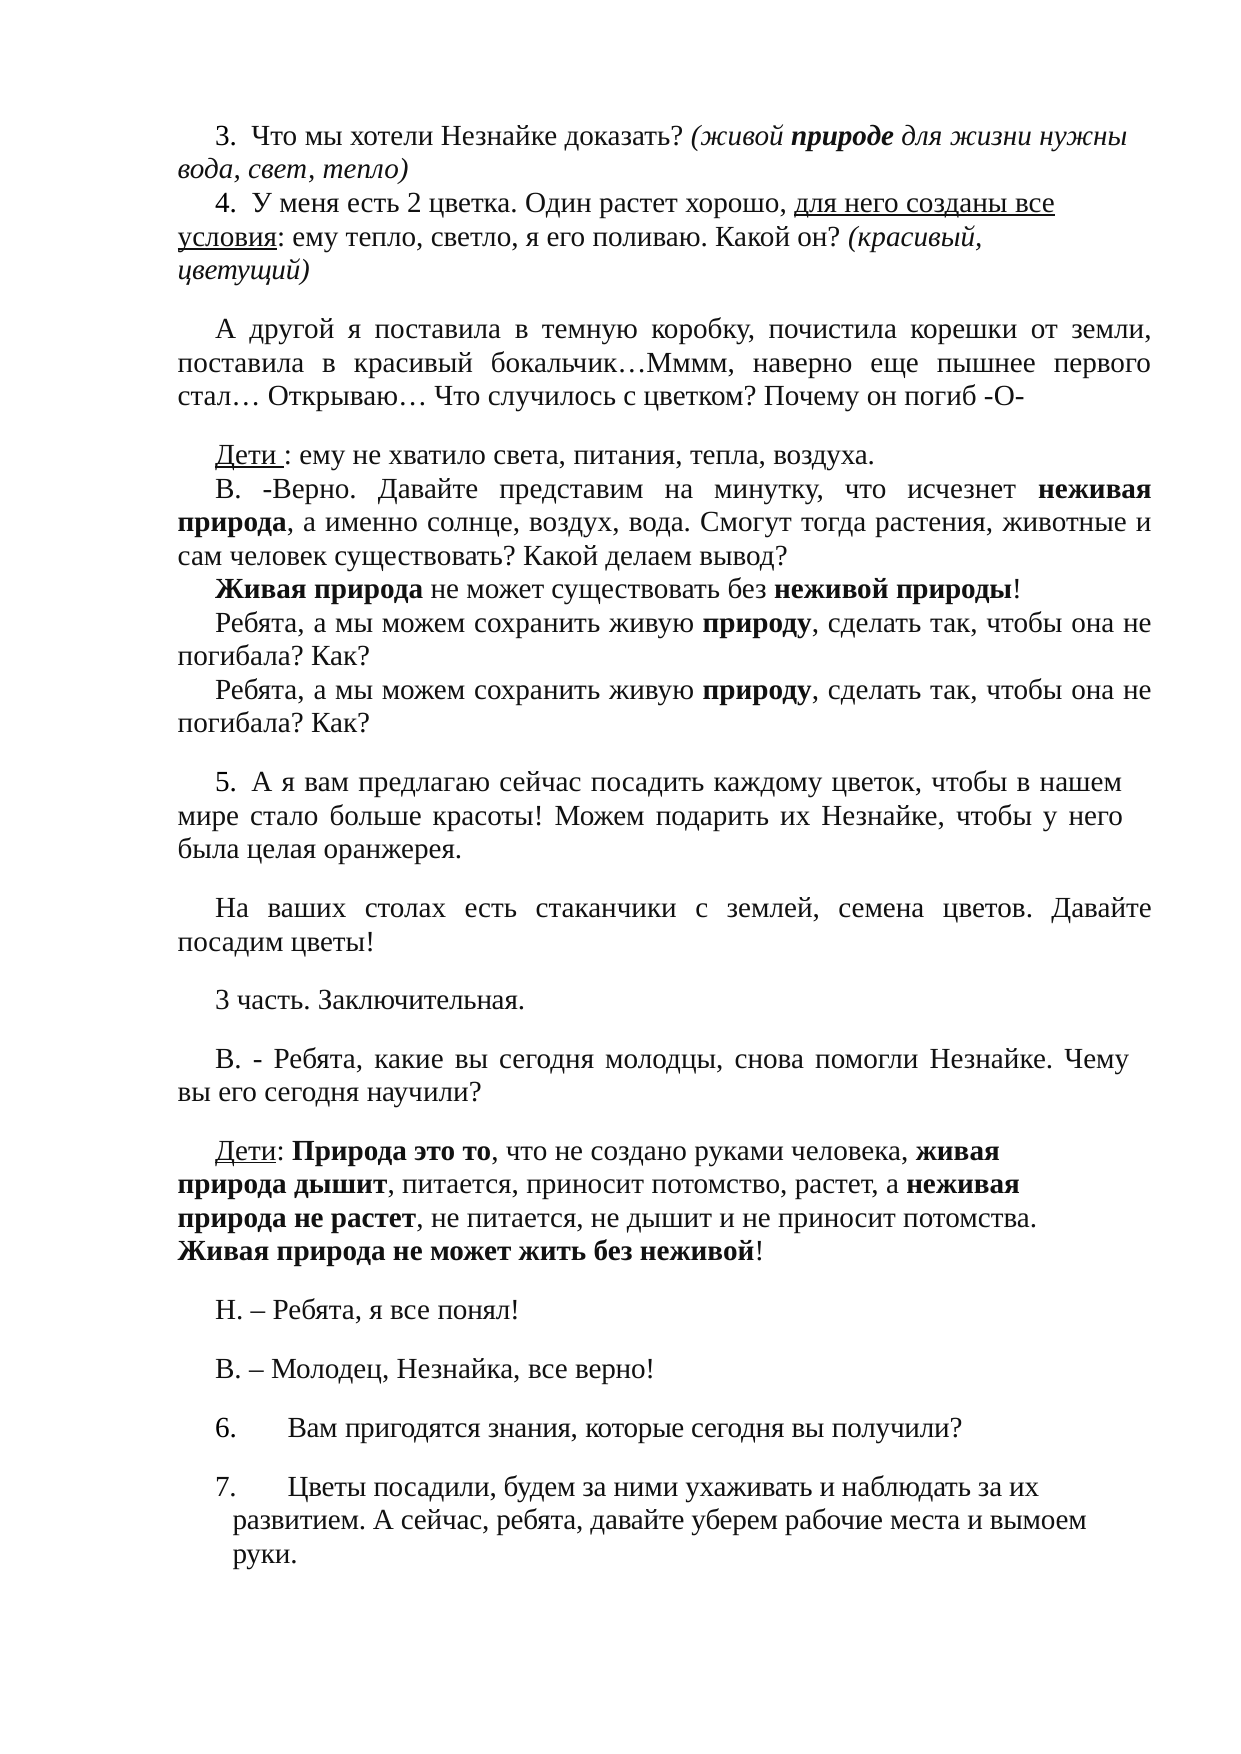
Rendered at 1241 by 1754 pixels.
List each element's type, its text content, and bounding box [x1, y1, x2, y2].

text На ваших столах есть стаканчики с землей, семена цветов. Давайте посадим цветы! [177, 891, 1152, 958]
list У меня есть 2 цветка. Один растет хорошо, для него созданы все условия: ему тепло, светло, я его поливаю. Какой он? (красивый, цветущий) [177, 185, 1067, 286]
list Вам пригодятся знания, которые сегодня вы получили? [215, 1410, 1152, 1444]
text Н. – Ребята, я все понял! [215, 1292, 1152, 1326]
text 3 часть. Заключительная. [215, 982, 1152, 1016]
list Что мы хотели Незнайке доказать? (живой природе для жизни нужны вода, свет, тепло) [177, 118, 1145, 185]
text В. – Молодец, Незнайка, все верно! [215, 1351, 1152, 1385]
list Цветы посадили, будем за ними ухаживать и наблюдать за их развитием. А сейчас, ребята, давайте уберем рабочие места и вымоем руки. [215, 1469, 1152, 1569]
text Дети: Природа это то, что не создано руками человека, живая природа дышит, питается, приносит потомство, растет, а неживая природа не растет, не питается, не дышит и не приносит потомства. Живая природа не может жить без неживой! [177, 1133, 1059, 1267]
text В. -Верно. Давайте представим на минутку, что исчезнет неживая природа, а именно солнце, воздух, вода. Смогут тогда растения, животные и сам человек существовать? Какой делаем вывод? [177, 471, 1152, 571]
text А другой я поставила в темную коробку, почистила корешки от земли, поставила в красивый бокальчик…Мммм, наверно еще пышнее первого стал… Открываю… Что случилось с цветком? Почему он погиб -O- [177, 311, 1152, 412]
text В. - Ребята, какие вы сегодня молодцы, снова помогли Незнайке. Чему вы его сегодня научили? [177, 1041, 1129, 1108]
text Дети : ему не хватило света, питания, тепла, воздуха. [215, 437, 1152, 471]
text Ребята, а мы можем сохранить живую природу, сделать так, чтобы она не погибала? Как? [177, 672, 1152, 739]
text Живая природа не может существовать без неживой природы! [215, 571, 1152, 605]
list А я вам предлагаю сейчас посадить каждому цветок, чтобы в нашем мире стало больше красоты! Можем подарить их Незнайке, чтобы у него была целая оранжерея. [177, 764, 1123, 865]
text Ребята, а мы можем сохранить живую природу, сделать так, чтобы она не погибала? Как? [177, 605, 1152, 672]
